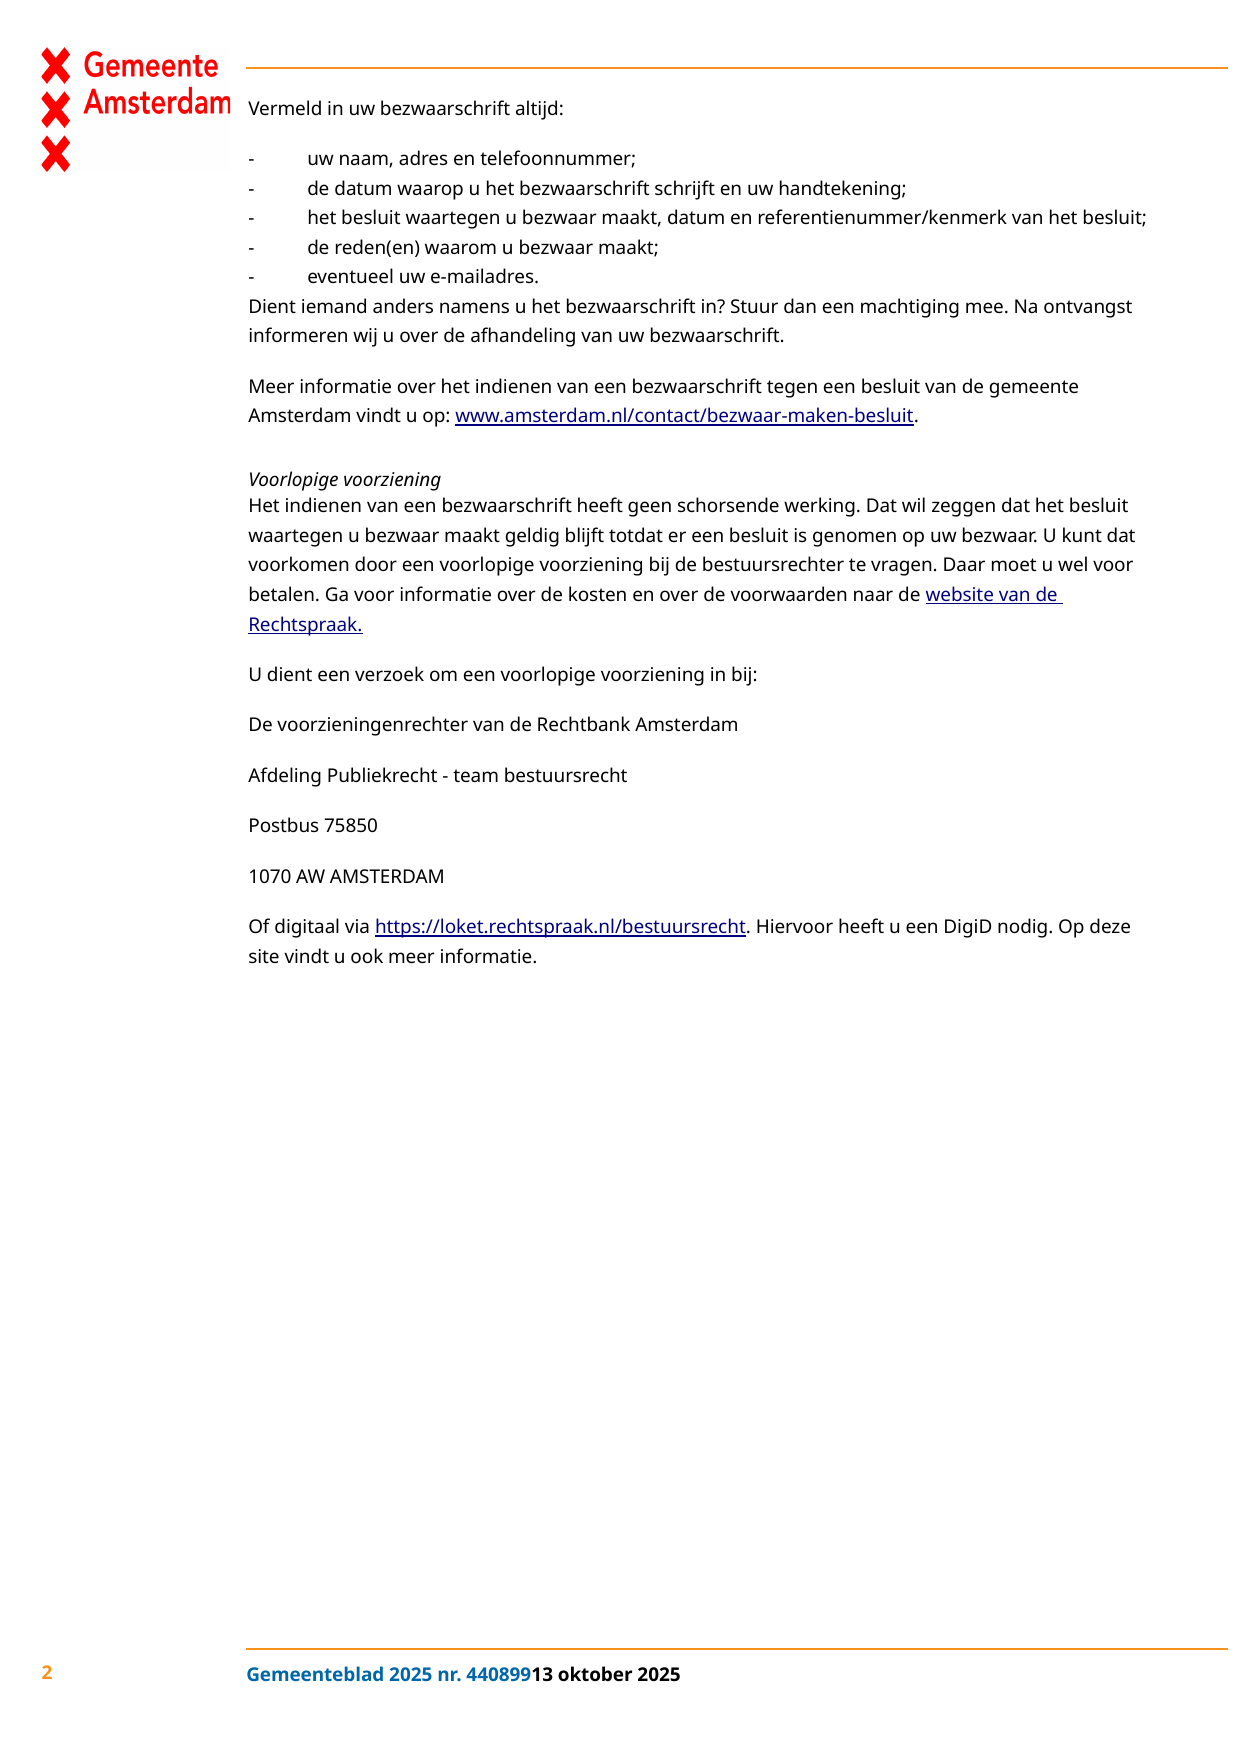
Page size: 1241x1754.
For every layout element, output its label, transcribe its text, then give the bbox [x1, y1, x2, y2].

text Meer informatie over het indienen van een bezwaarschrift tegen een besluit van de gemeente Amsterdam vindt u op: www.amsterdam.nl/contact/bezwaar-maken-besluit. [248, 373, 1152, 428]
list de datum waarop u het bezwaarschrift schrijft en uw handtekening; [248, 175, 1152, 201]
list uw naam, adres en telefoonnummer; [248, 145, 1152, 171]
text U dient een verzoek om een voorlopige voorziening in bij: [248, 661, 1152, 687]
text Vermeld in uw bezwaarschrift altijd: [248, 95, 1152, 121]
text De voorzieningenrechter van de Rechtbank Amsterdam [248, 712, 1152, 737]
picture [41, 47, 231, 172]
text Postbus 75850 [248, 812, 1152, 838]
text 1070 AW AMSTERDAM [248, 863, 1152, 888]
text Dient iemand anders namens u het bezwaarschrift in? Stuur dan een machtiging mee. Na ontvangst informeren wij u over de afhandeling van uw bezwaarschrift. [248, 293, 1152, 348]
text Afdeling Publiekrecht - team bestuursrecht [248, 762, 1152, 788]
list eventueel uw e-mailadres. [248, 263, 1152, 289]
text Of digitaal via https://loket.rechtspraak.nl/bestuursrecht. Hiervoor heeft u een DigiD nodig. Op deze site vindt u ook meer informatie. [248, 913, 1152, 968]
text Voorlopige voorziening [248, 467, 1152, 492]
list het besluit waartegen u bezwaar maakt, datum en referentienummer/kenmerk van het besluit; [248, 204, 1152, 230]
list de reden(en) waarom u bezwaar maakt; [248, 234, 1152, 260]
text Het indienen van een bezwaarschrift heeft geen schorsende werking. Dat wil zeggen dat het besluit waartegen u bezwaar maakt geldig blijft totdat er een besluit is genomen op uw bezwaar. U kunt dat voorkomen door een voorlopige voorziening bij de bestuursrechter te vragen. Daar moet u wel voor betalen. Ga voor informatie over de kosten en over de voorwaarden naar de website van de Rechtspraak. [248, 492, 1152, 636]
